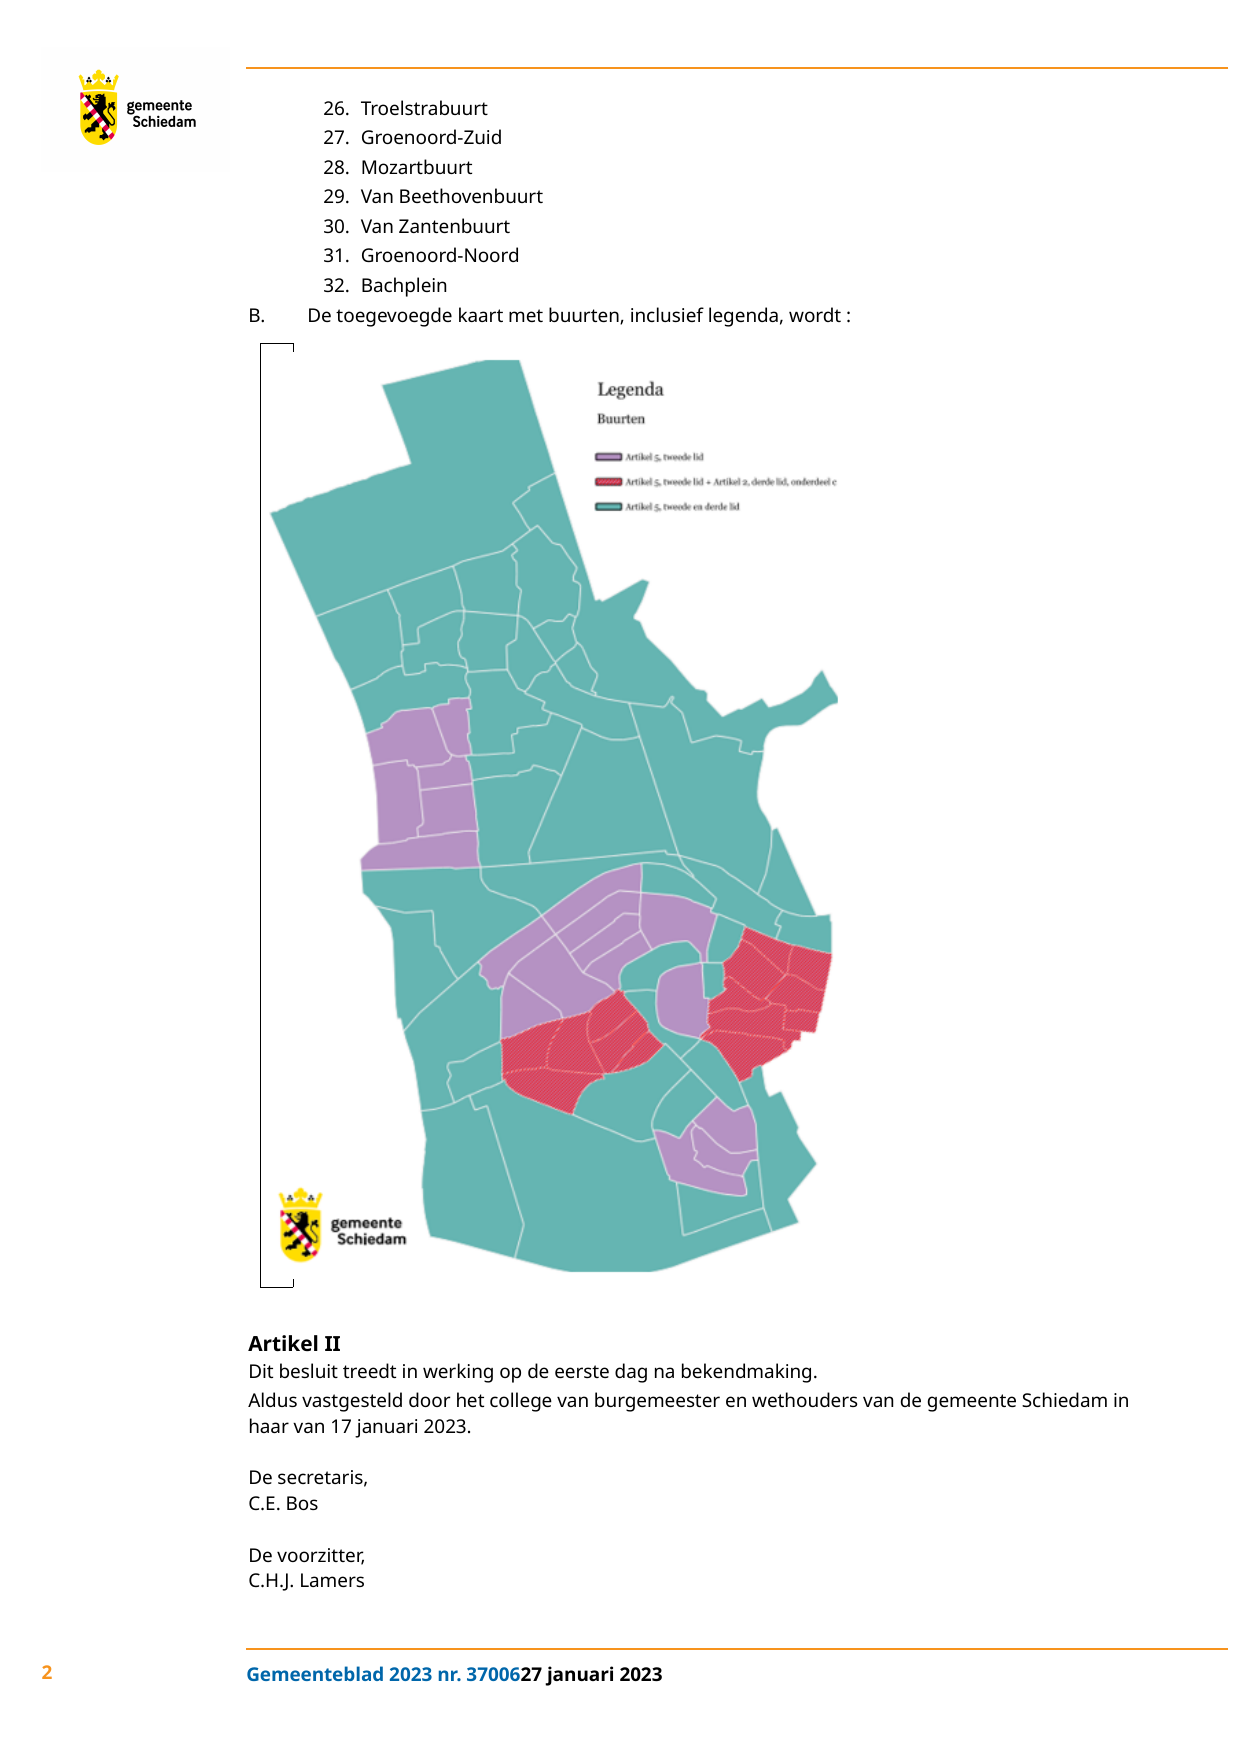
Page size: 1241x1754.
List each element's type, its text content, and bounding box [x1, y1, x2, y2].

text C.E. Bos [248, 1490, 1152, 1516]
text Dit besluit treedt in werking op de eerste dag na bekendmaking. [248, 1358, 1152, 1383]
list Van Beethovenbuurt [323, 183, 1152, 209]
text Artikel II [248, 1329, 1152, 1358]
list De toegevoegde kaart met buurten, inclusief legenda, wordt : [248, 302, 1152, 328]
list Van Zantenbuurt [323, 213, 1152, 239]
list Groenoord-Zuid [323, 124, 1152, 150]
picture [41, 47, 231, 172]
text De secretaris, [248, 1464, 1152, 1490]
list Bachplein [323, 272, 1152, 298]
text Aldus vastgesteld door het college van burgemeester en wethouders van de gemeente Schiedam in haar van 17 januari 2023. [248, 1387, 1152, 1439]
list Troelstrabuurt [323, 95, 1152, 121]
list Groenoord-Noord [323, 243, 1152, 268]
text De voorzitter, [248, 1542, 1152, 1567]
text C.H.J. Lamers [248, 1567, 1152, 1593]
picture [268, 352, 860, 1279]
list Mozartbuurt [323, 154, 1152, 180]
